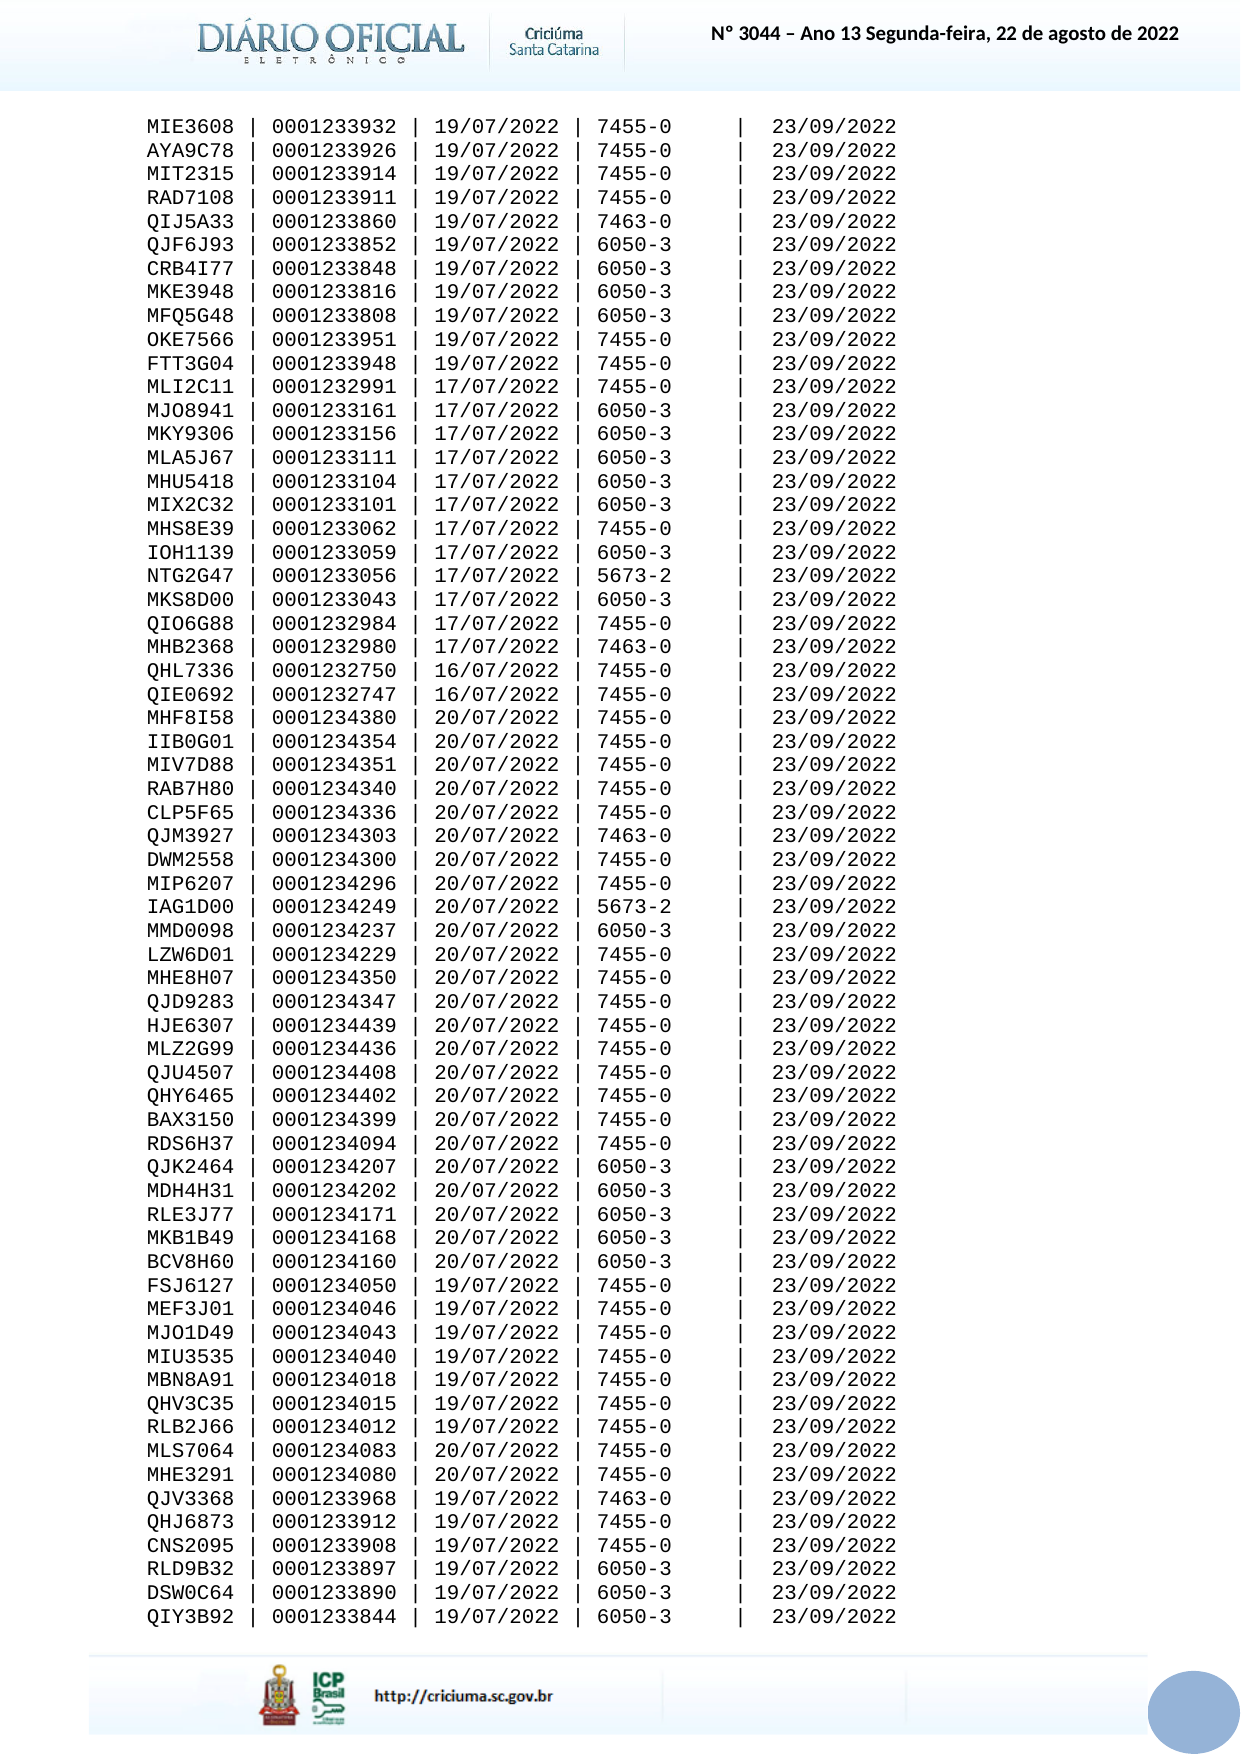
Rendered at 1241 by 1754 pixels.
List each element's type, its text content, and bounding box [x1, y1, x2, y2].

text NTG2G47 | 0001233056 | 17/07/2022 | 5673-2 | 23/09/2022 [59, 565, 1181, 589]
text BCV8H60 | 0001234160 | 20/07/2022 | 6050-3 | 23/09/2022 [59, 1251, 1181, 1275]
text MEF3J01 | 0001234046 | 19/07/2022 | 7455-0 | 23/09/2022 [59, 1298, 1181, 1322]
text MLZ2G99 | 0001234436 | 20/07/2022 | 7455-0 | 23/09/2022 [59, 1038, 1181, 1062]
text MLA5J67 | 0001233111 | 17/07/2022 | 6050-3 | 23/09/2022 [59, 447, 1181, 471]
text RLE3J77 | 0001234171 | 20/07/2022 | 6050-3 | 23/09/2022 [59, 1204, 1181, 1227]
text MKE3948 | 0001233816 | 19/07/2022 | 6050-3 | 23/09/2022 [59, 282, 1181, 305]
text LZW6D01 | 0001234229 | 20/07/2022 | 7455-0 | 23/09/2022 [59, 944, 1181, 967]
text MIE3608 | 0001233932 | 19/07/2022 | 7455-0 | 23/09/2022 [59, 116, 1181, 140]
text MIP6207 | 0001234296 | 20/07/2022 | 7455-0 | 23/09/2022 [59, 873, 1181, 896]
text MKS8D00 | 0001233043 | 17/07/2022 | 6050-3 | 23/09/2022 [59, 589, 1181, 613]
text CLP5F65 | 0001234336 | 20/07/2022 | 7455-0 | 23/09/2022 [59, 802, 1181, 825]
text BAX3150 | 0001234399 | 20/07/2022 | 7455-0 | 23/09/2022 [59, 1109, 1181, 1133]
text MIV7D88 | 0001234351 | 20/07/2022 | 7455-0 | 23/09/2022 [59, 754, 1181, 778]
text MMD0098 | 0001234237 | 20/07/2022 | 6050-3 | 23/09/2022 [59, 920, 1181, 944]
text MHE8H07 | 0001234350 | 20/07/2022 | 7455-0 | 23/09/2022 [59, 967, 1181, 991]
text MHS8E39 | 0001233062 | 17/07/2022 | 7455-0 | 23/09/2022 [59, 518, 1181, 542]
text IIB0G01 | 0001234354 | 20/07/2022 | 7455-0 | 23/09/2022 [59, 731, 1181, 754]
text RAD7108 | 0001233911 | 19/07/2022 | 7455-0 | 23/09/2022 [59, 187, 1181, 211]
text IAG1D00 | 0001234249 | 20/07/2022 | 5673-2 | 23/09/2022 [59, 896, 1181, 920]
text QJF6J93 | 0001233852 | 19/07/2022 | 6050-3 | 23/09/2022 [59, 234, 1181, 258]
text QIJ5A33 | 0001233860 | 19/07/2022 | 7463-0 | 23/09/2022 [59, 211, 1181, 234]
text RDS6H37 | 0001234094 | 20/07/2022 | 7455-0 | 23/09/2022 [59, 1133, 1181, 1156]
text MHE3291 | 0001234080 | 20/07/2022 | 7455-0 | 23/09/2022 [59, 1464, 1181, 1487]
text MLI2C11 | 0001232991 | 17/07/2022 | 7455-0 | 23/09/2022 [59, 376, 1181, 400]
text MFQ5G48 | 0001233808 | 19/07/2022 | 6050-3 | 23/09/2022 [59, 305, 1181, 329]
text QJU4507 | 0001234408 | 20/07/2022 | 7455-0 | 23/09/2022 [59, 1062, 1181, 1086]
text QIE0692 | 0001232747 | 16/07/2022 | 7455-0 | 23/09/2022 [59, 683, 1181, 707]
text QJV3368 | 0001233968 | 19/07/2022 | 7463-0 | 23/09/2022 [59, 1487, 1181, 1511]
text DSW0C64 | 0001233890 | 19/07/2022 | 6050-3 | 23/09/2022 [59, 1582, 1181, 1606]
text QIO6G88 | 0001232984 | 17/07/2022 | 7455-0 | 23/09/2022 [59, 613, 1181, 636]
text MIU3535 | 0001234040 | 19/07/2022 | 7455-0 | 23/09/2022 [59, 1346, 1181, 1369]
text DWM2558 | 0001234300 | 20/07/2022 | 7455-0 | 23/09/2022 [59, 849, 1181, 873]
text QHY6465 | 0001234402 | 20/07/2022 | 7455-0 | 23/09/2022 [59, 1086, 1181, 1109]
text RAB7H80 | 0001234340 | 20/07/2022 | 7455-0 | 23/09/2022 [59, 778, 1181, 802]
text CRB4I77 | 0001233848 | 19/07/2022 | 6050-3 | 23/09/2022 [59, 258, 1181, 282]
text MIT2315 | 0001233914 | 19/07/2022 | 7455-0 | 23/09/2022 [59, 163, 1181, 187]
text MBN8A91 | 0001234018 | 19/07/2022 | 7455-0 | 23/09/2022 [59, 1369, 1181, 1393]
text MHF8I58 | 0001234380 | 20/07/2022 | 7455-0 | 23/09/2022 [59, 707, 1181, 731]
text MJO1D49 | 0001234043 | 19/07/2022 | 7455-0 | 23/09/2022 [59, 1322, 1181, 1346]
text MHB2368 | 0001232980 | 17/07/2022 | 7463-0 | 23/09/2022 [59, 636, 1181, 660]
text MLS7064 | 0001234083 | 20/07/2022 | 7455-0 | 23/09/2022 [59, 1440, 1181, 1464]
text RLD9B32 | 0001233897 | 19/07/2022 | 6050-3 | 23/09/2022 [59, 1558, 1181, 1582]
text QHJ6873 | 0001233912 | 19/07/2022 | 7455-0 | 23/09/2022 [59, 1511, 1181, 1535]
text IOH1139 | 0001233059 | 17/07/2022 | 6050-3 | 23/09/2022 [59, 542, 1181, 565]
text MIX2C32 | 0001233101 | 17/07/2022 | 6050-3 | 23/09/2022 [59, 494, 1181, 518]
text FSJ6127 | 0001234050 | 19/07/2022 | 7455-0 | 23/09/2022 [59, 1275, 1181, 1298]
text FTT3G04 | 0001233948 | 19/07/2022 | 7455-0 | 23/09/2022 [59, 352, 1181, 376]
text MKB1B49 | 0001234168 | 20/07/2022 | 6050-3 | 23/09/2022 [59, 1227, 1181, 1251]
text AYA9C78 | 0001233926 | 19/07/2022 | 7455-0 | 23/09/2022 [59, 140, 1181, 163]
text MDH4H31 | 0001234202 | 20/07/2022 | 6050-3 | 23/09/2022 [59, 1180, 1181, 1204]
text QJD9283 | 0001234347 | 20/07/2022 | 7455-0 | 23/09/2022 [59, 991, 1181, 1014]
text QJM3927 | 0001234303 | 20/07/2022 | 7463-0 | 23/09/2022 [59, 825, 1181, 849]
text OKE7566 | 0001233951 | 19/07/2022 | 7455-0 | 23/09/2022 [59, 329, 1181, 352]
text RLB2J66 | 0001234012 | 19/07/2022 | 7455-0 | 23/09/2022 [59, 1417, 1181, 1440]
text QJK2464 | 0001234207 | 20/07/2022 | 6050-3 | 23/09/2022 [59, 1156, 1181, 1180]
text QIY3B92 | 0001233844 | 19/07/2022 | 6050-3 | 23/09/2022 [59, 1606, 1181, 1629]
text HJE6307 | 0001234439 | 20/07/2022 | 7455-0 | 23/09/2022 [59, 1014, 1181, 1038]
text MJO8941 | 0001233161 | 17/07/2022 | 6050-3 | 23/09/2022 [59, 400, 1181, 423]
text QHV3C35 | 0001234015 | 19/07/2022 | 7455-0 | 23/09/2022 [59, 1393, 1181, 1417]
text MKY9306 | 0001233156 | 17/07/2022 | 6050-3 | 23/09/2022 [59, 423, 1181, 447]
text QHL7336 | 0001232750 | 16/07/2022 | 7455-0 | 23/09/2022 [59, 660, 1181, 683]
text CNS2095 | 0001233908 | 19/07/2022 | 7455-0 | 23/09/2022 [59, 1535, 1181, 1558]
text MHU5418 | 0001233104 | 17/07/2022 | 6050-3 | 23/09/2022 [59, 471, 1181, 494]
